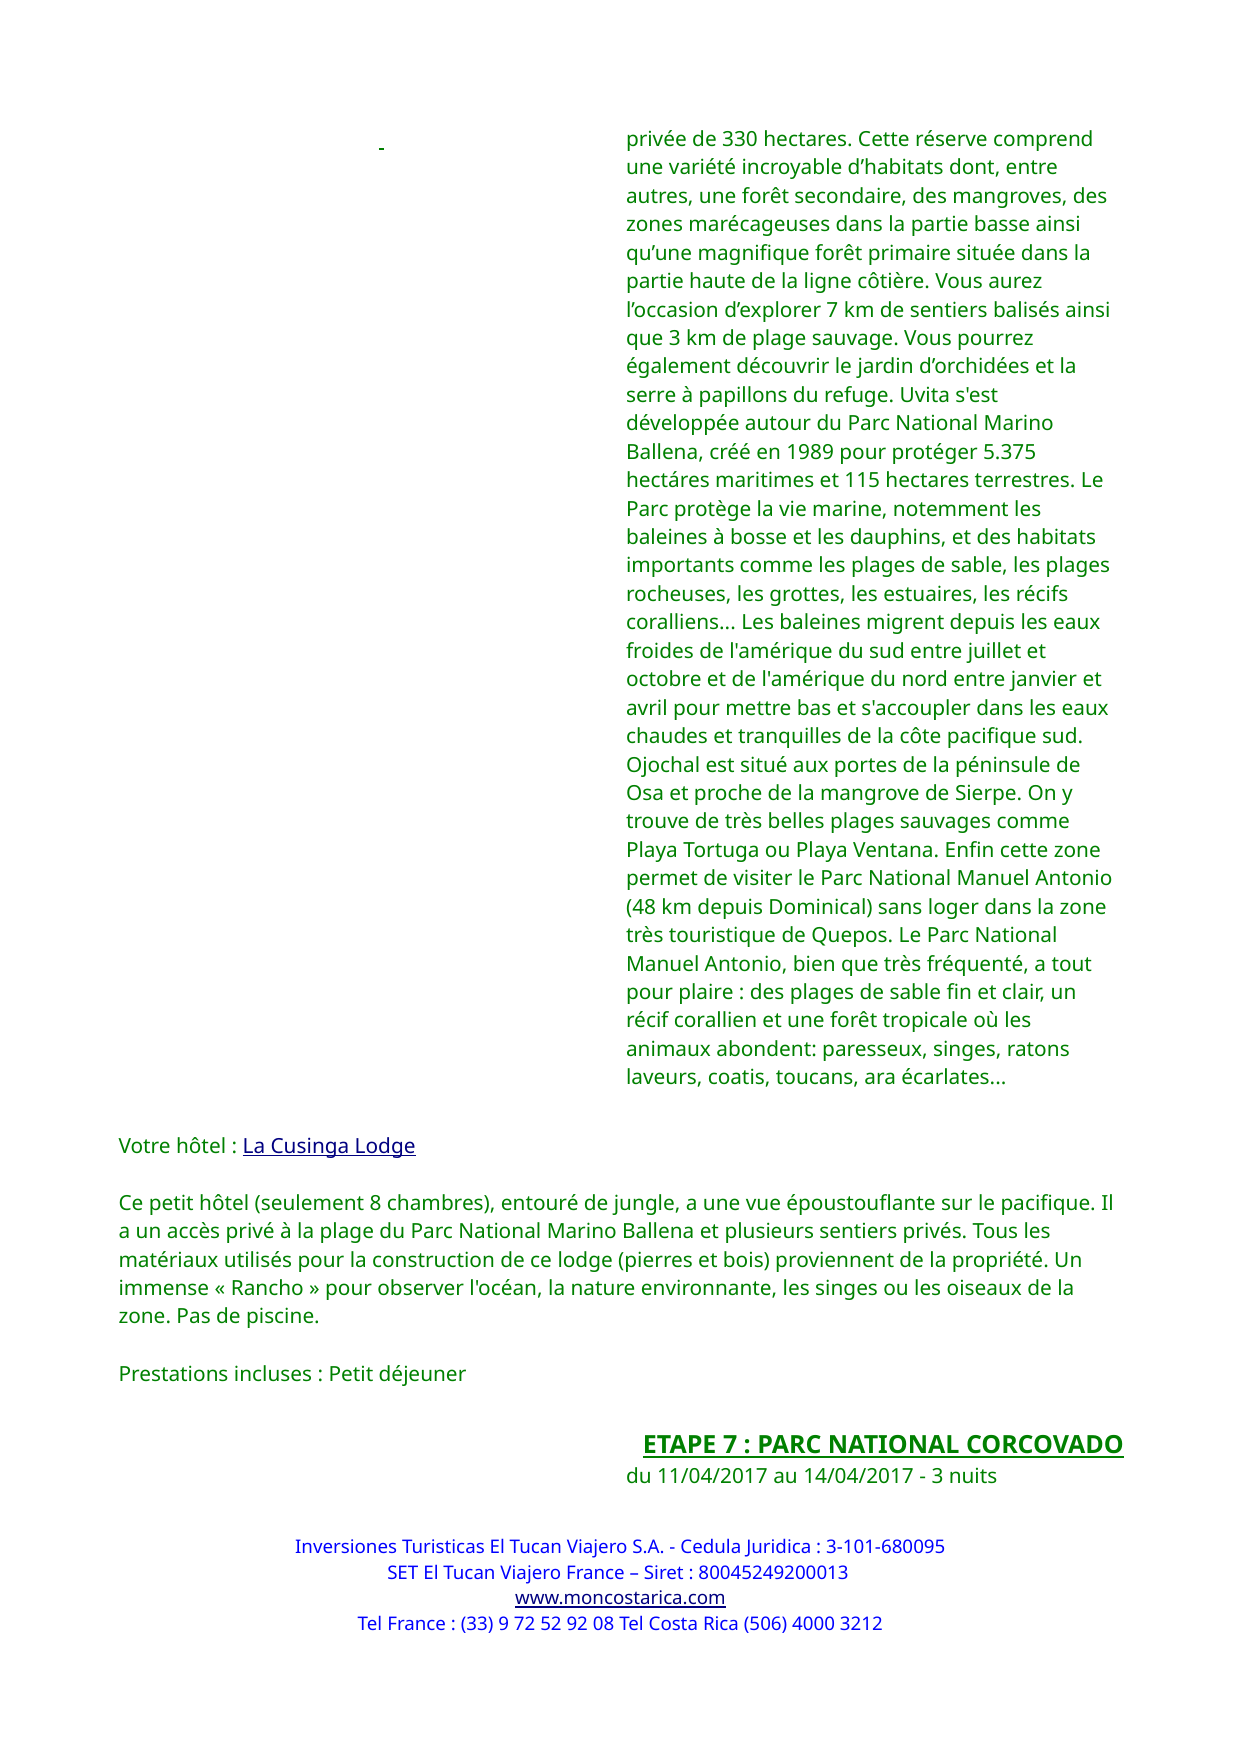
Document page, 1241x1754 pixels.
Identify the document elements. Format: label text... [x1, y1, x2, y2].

table_header [118, 118, 620, 1097]
text Ce petit hôtel (seulement 8 chambres), entouré de jungle, a une vue époustouflante sur le pacifique. Il a un accès privé à la plage du Parc National Marino Ballena et plusieurs sentiers privés. Tous les matériaux utilisés pour la construction de ce lodge (pierres et bois) proviennent de la propriété. Un immense « Rancho » pour observer l'océan, la nature environnante, les singes ou les oiseaux de la zone. Pas de piscine. [118, 1188, 1122, 1330]
text Votre hôtel : La Cusinga Lodge [118, 1131, 1122, 1159]
table_header privée de 330 hectares. Cette réserve comprend une variété incroyable d’habitats dont, entre autres, une forêt secondaire, des mangroves, des zones marécageuses dans la partie basse ainsi qu’une magnifique forêt primaire située dans la partie haute de la ligne côtière. Vous aurez l’occasion d’explorer 7 km de sentiers balisés ainsi que 3 km de plage sauvage. Vous pourrez également découvrir le jardin d’orchidées et la serre à papillons du refuge. Uvita s'est développée autour du Parc National Marino Ballena, créé en 1989 pour protéger 5.375 hectáres maritimes et 115 hectares terrestres. Le Parc protège la vie marine, notemment les baleines à bosse et les dauphins, et des habitats importants comme les plages de sable, les plages rocheuses, les grottes, les estuaires, les récifs coralliens... Les baleines migrent depuis les eaux froides de l'amérique du sud entre juillet et octobre et de l'amérique du nord entre janvier et avril pour mettre bas et s'accoupler dans les eaux chaudes et tranquilles de la côte pacifique sud. Ojochal est situé aux portes de la péninsule de Osa et proche de la mangrove de Sierpe. On y trouve de très belles plages sauvages comme Playa Tortuga ou Playa Ventana. Enfin cette zone permet de visiter le Parc National Manuel Antonio (48 km depuis Dominical) sans loger dans la zone très touristique de Quepos. Le Parc National Manuel Antonio, bien que très fréquenté, a tout pour plaire : des plages de sable fin et clair, un récif corallien et une forêt tropicale où les animaux abondent: paresseux, singes, ratons laveurs, coatis, toucans, ara écarlates... [620, 118, 1122, 1097]
table_header ETAPE 7 : PARC NATIONAL CORCOVADO du 11/04/2017 au 14/04/2017 - 3 nuits [620, 1421, 1122, 1495]
text Prestations incluses : Petit déjeuner [118, 1359, 1122, 1387]
table_header [118, 1421, 620, 1495]
